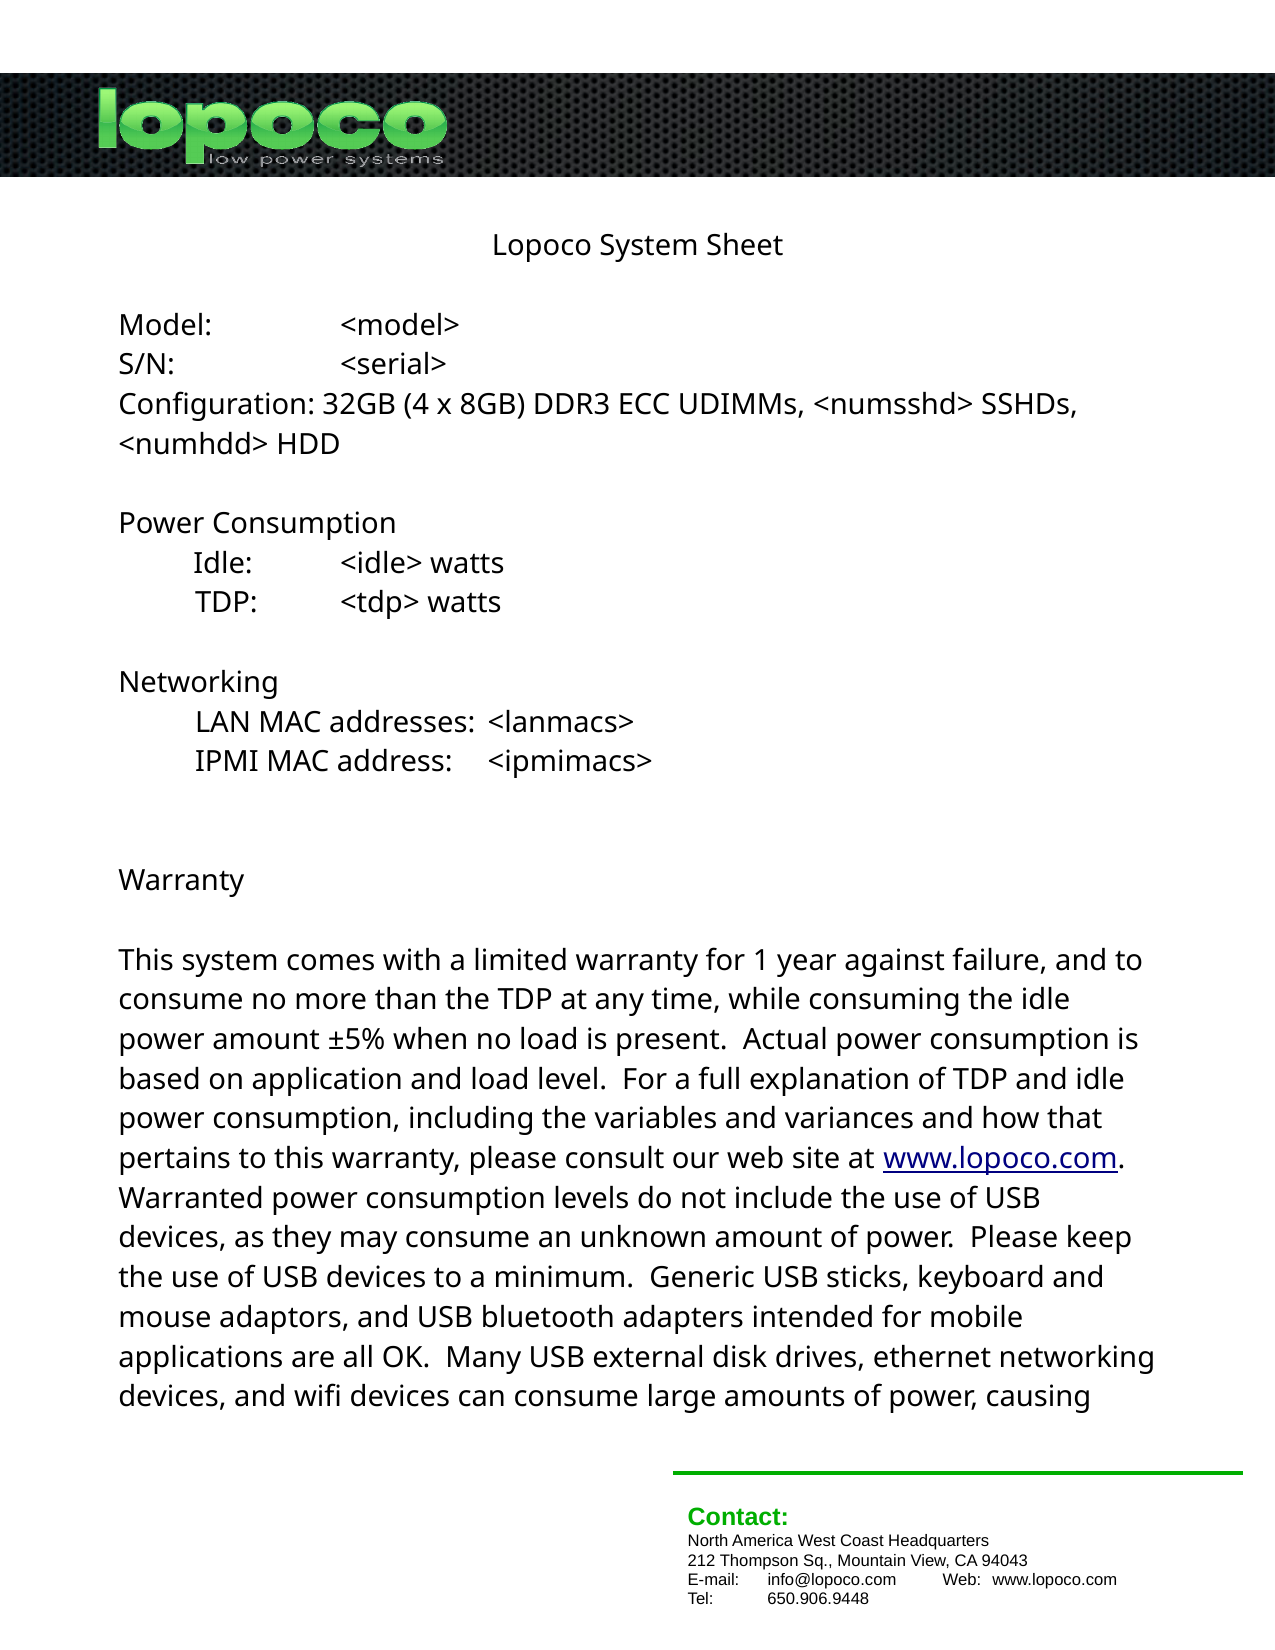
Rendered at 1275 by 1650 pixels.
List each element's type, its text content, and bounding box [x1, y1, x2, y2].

picture [0, 73, 1275, 177]
text IPMI MAC address: <ipmimacs> [118, 741, 1157, 780]
text Model: <model> [118, 304, 1157, 344]
text S/N: <serial> [118, 344, 1157, 383]
text Lopoco System Sheet [118, 224, 1157, 264]
text Idle: <idle> watts [118, 542, 1157, 582]
text Configuration: 32GB (4 x 8GB) DDR3 ECC UDIMMs, <numsshd> SSHDs, <numhdd> HDD [118, 383, 1157, 463]
text LAN MAC addresses: <lanmacs> [118, 701, 1157, 741]
text This system comes with a limited warranty for 1 year against failure, and to consume no more than the TDP at any time, while consuming the idle power amount ±5% when no load is present. Actual power consumption is based on application and load level. For a full explanation of TDP and idle power consumption, including the variables and variances and how that pertains to this warranty, please consult our web site at www.lopoco.com. Warranted power consumption levels do not include the use of USB devices, as they may consume an unknown amount of power. Please keep the use of USB devices to a minimum. Generic USB sticks, keyboard and mouse adaptors, and USB bluetooth adapters intended for mobile applications are all OK. Many USB external disk drives, ethernet networking devices, and wifi devices can consume large amounts of power, causing [118, 939, 1157, 1415]
text Power Consumption [118, 502, 1157, 542]
text TDP: <tdp> watts [118, 582, 1157, 621]
text Warranty [118, 859, 1157, 899]
text Networking [118, 661, 1157, 701]
